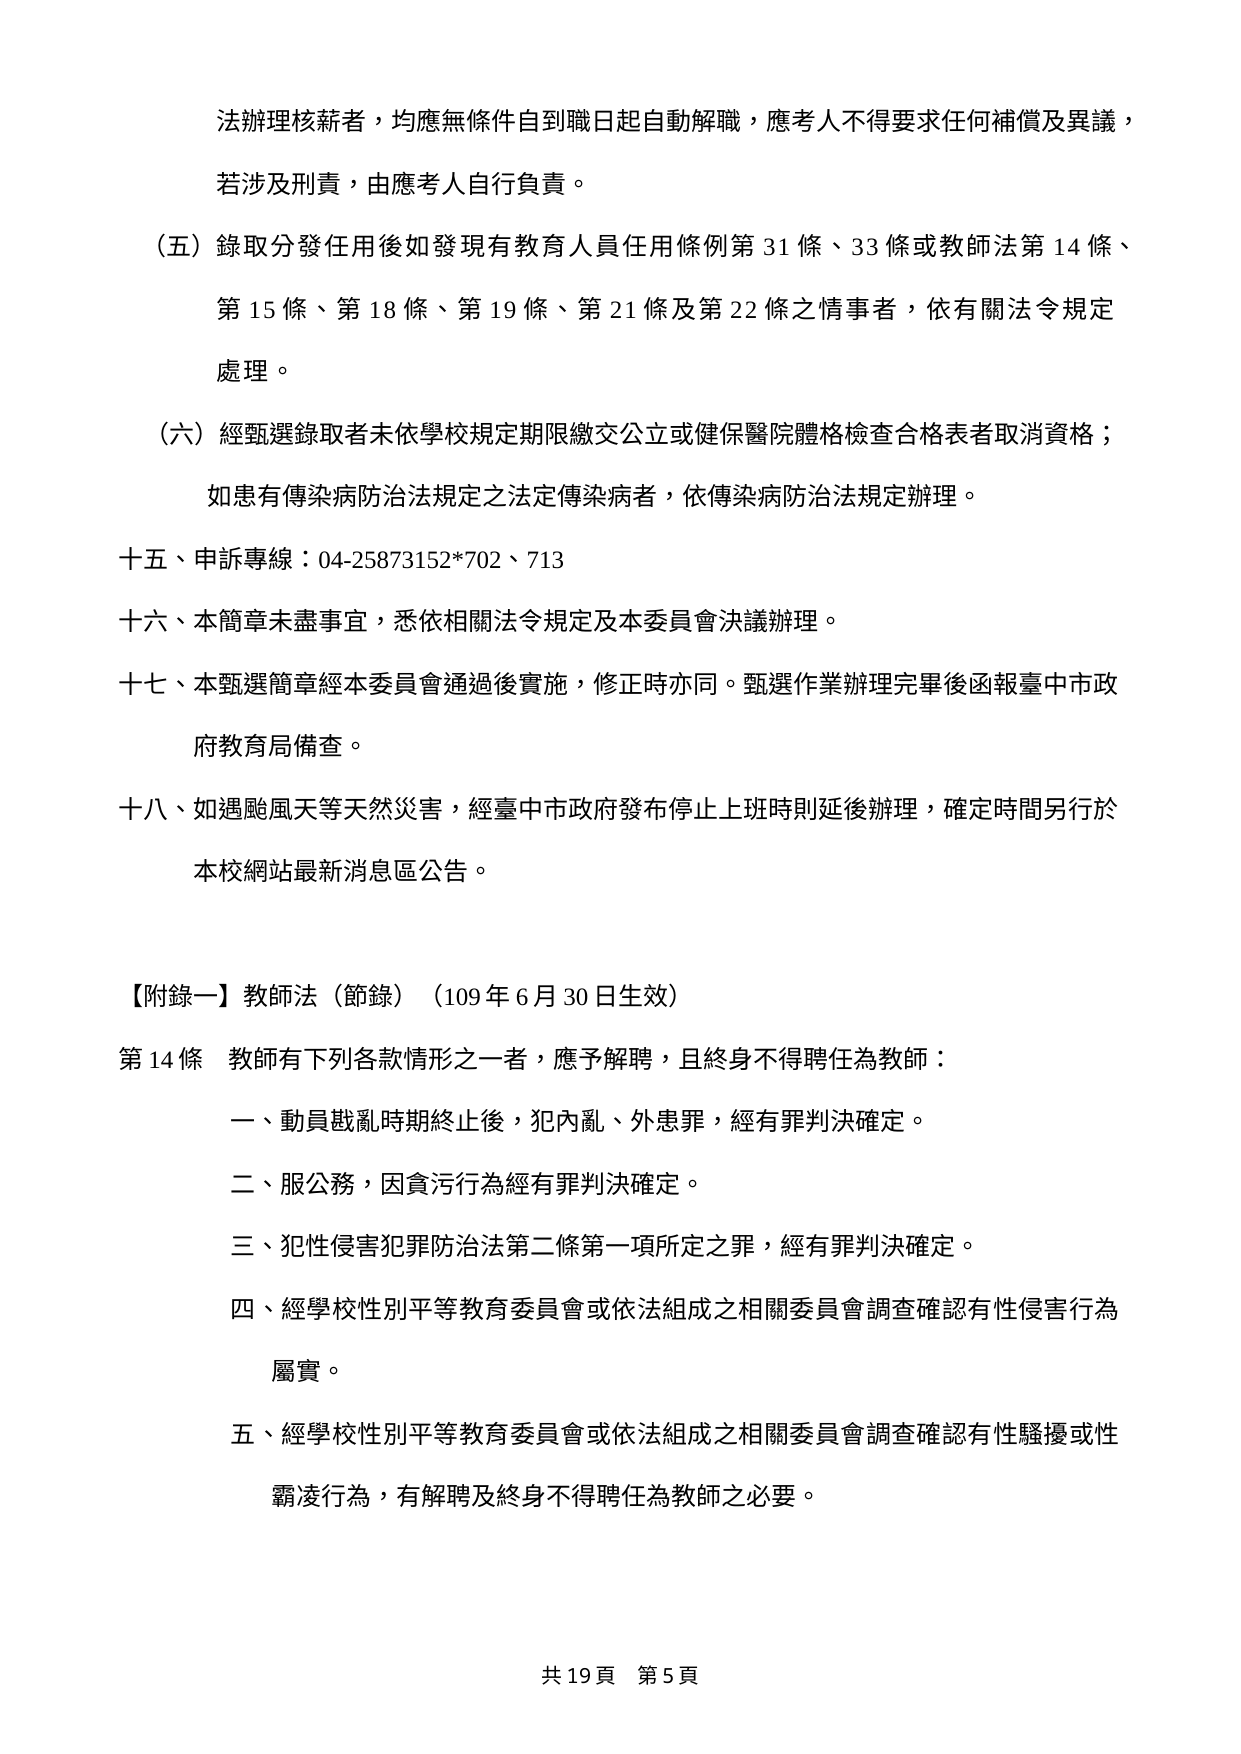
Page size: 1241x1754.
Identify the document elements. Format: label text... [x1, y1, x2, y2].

text 三、犯性侵害犯罪防治法第二條第一項所定之罪，經有罪判決確定。 [230, 1203, 1122, 1266]
text 四、經學校性別平等教育委員會或依法組成之相關委員會調查確認有性侵害行為屬實。 [230, 1266, 1122, 1391]
text 第14條 教師有下列各款情形之一者，應予解聘，且終身不得聘任為教師： [118, 1016, 1122, 1078]
text （六）經甄選錄取者未依學校規定期限繳交公立或健保醫院體格檢查合格表者取消資格；如患有傳染病防治法規定之法定傳染病者，依傳染病防治法規定辦理。 [144, 391, 1122, 516]
text 二、服公務，因貪污行為經有罪判決確定。 [230, 1141, 1122, 1203]
text 一、動員戡亂時期終止後，犯內亂、外患罪，經有罪判決確定。 [230, 1078, 1122, 1141]
text 十五、申訴專線：04-25873152*702、713 [118, 516, 1122, 578]
text （五）錄取分發任用後如發現有教育人員任用條例第31條、33條或教師法第14條、第15條、第18條、第19條、第21條及第22條之情事者，依有關法令規定處理。 [141, 203, 1122, 391]
text 【附錄一】教師法（節錄）（109年6月30日生效） [118, 953, 1122, 1016]
text 十七、本甄選簡章經本委員會通過後實施，修正時亦同。甄選作業辦理完畢後函報臺中市政府教育局備查。 [118, 641, 1122, 766]
text 五、經學校性別平等教育委員會或依法組成之相關委員會調查確認有性騷擾或性霸凌行為，有解聘及終身不得聘任為教師之必要。 [230, 1391, 1122, 1516]
text 十八、如遇颱風天等天然災害，經臺中市政府發布停止上班時則延後辦理，確定時間另行於本校網站最新消息區公告。 [118, 766, 1122, 891]
text 十六、本簡章未盡事宜，悉依相關法令規定及本委員會決議辦理。 [118, 578, 1122, 641]
text （四）經甄試錄取之代理教師，若發現資格不符，或證件有偽造、變造情事，或到職後無法辦理核薪者，均應無條件自到職日起自動解職，應考人不得要求任何補償及異議，若涉及刑責，由應考人自行負責。 [141, 78, 1122, 203]
